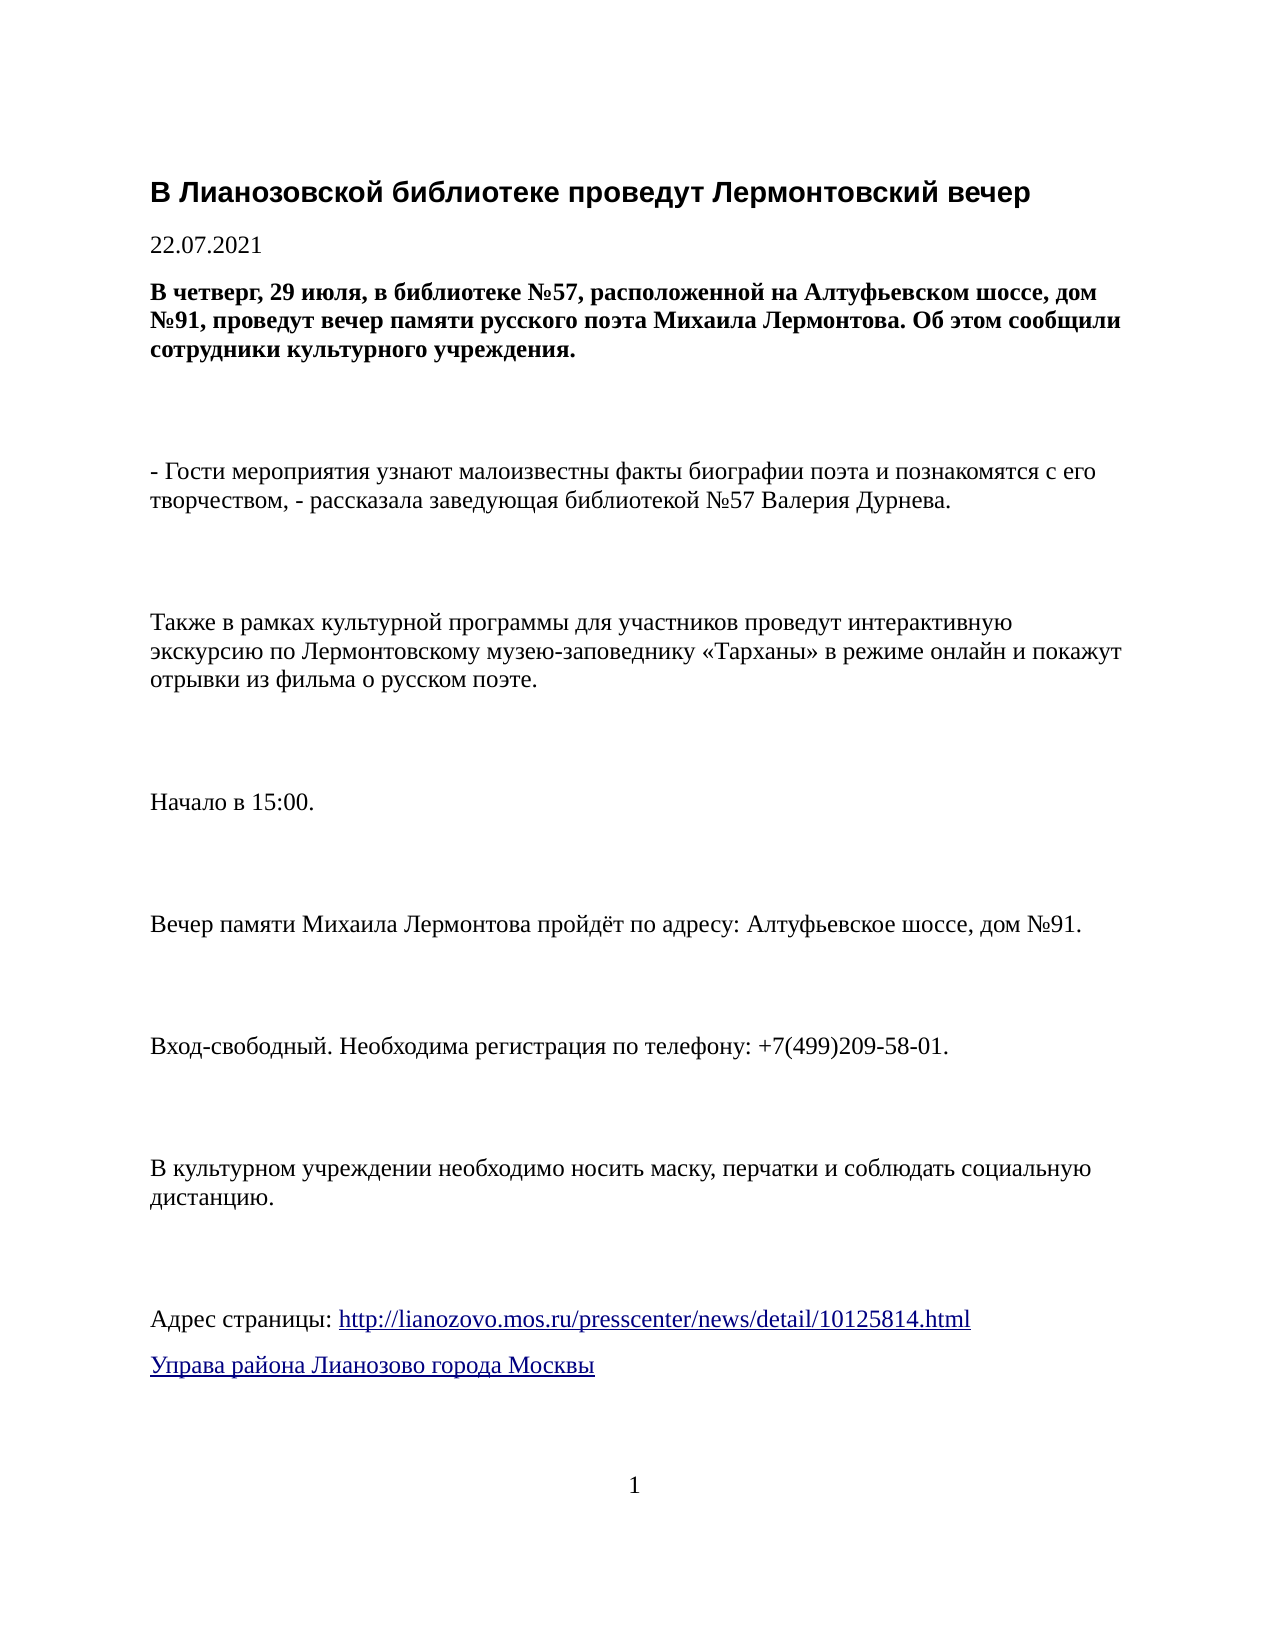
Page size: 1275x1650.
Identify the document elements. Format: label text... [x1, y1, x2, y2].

text В четверг, 29 июля, в библиотеке №57, расположенной на Алтуфьевском шоссе, дом №91, проведут вечер памяти русского поэта Михаила Лермонтова. Об этом сообщили сотрудники культурного учреждения. [150, 277, 1125, 363]
text 22.07.2021 [150, 230, 1125, 259]
subtitle В Лианозовской библиотеке проведут Лермонтовский вечер [150, 175, 1125, 208]
text Вход-свободный. Необходима регистрация по телефону: +7(499)209-58-01. [150, 1031, 1125, 1059]
text В культурном учреждении необходимо носить маску, перчатки и соблюдать социальную дистанцию. [150, 1153, 1125, 1210]
text - Гости мероприятия узнают малоизвестны факты биографии поэта и познакомятся с его творчеством, - рассказала заведующая библиотекой №57 Валерия Дурнева. [150, 456, 1125, 514]
text Управа района Лианозово города Москвы [150, 1350, 1125, 1379]
text Вечер памяти Михаила Лермонтова пройдёт по адресу: Алтуфьевское шоссе, дом №91. [150, 909, 1125, 937]
text Адрес страницы: http://lianozovo.mos.ru/presscenter/news/detail/10125814.html [150, 1304, 1125, 1332]
text Также в рамках культурной программы для участников проведут интерактивную экскурсию по Лермонтовскому музею-заповеднику «Тарханы» в режиме онлайн и покажут отрывки из фильма о русском поэте. [150, 607, 1125, 693]
text Начало в 15:00. [150, 787, 1125, 815]
